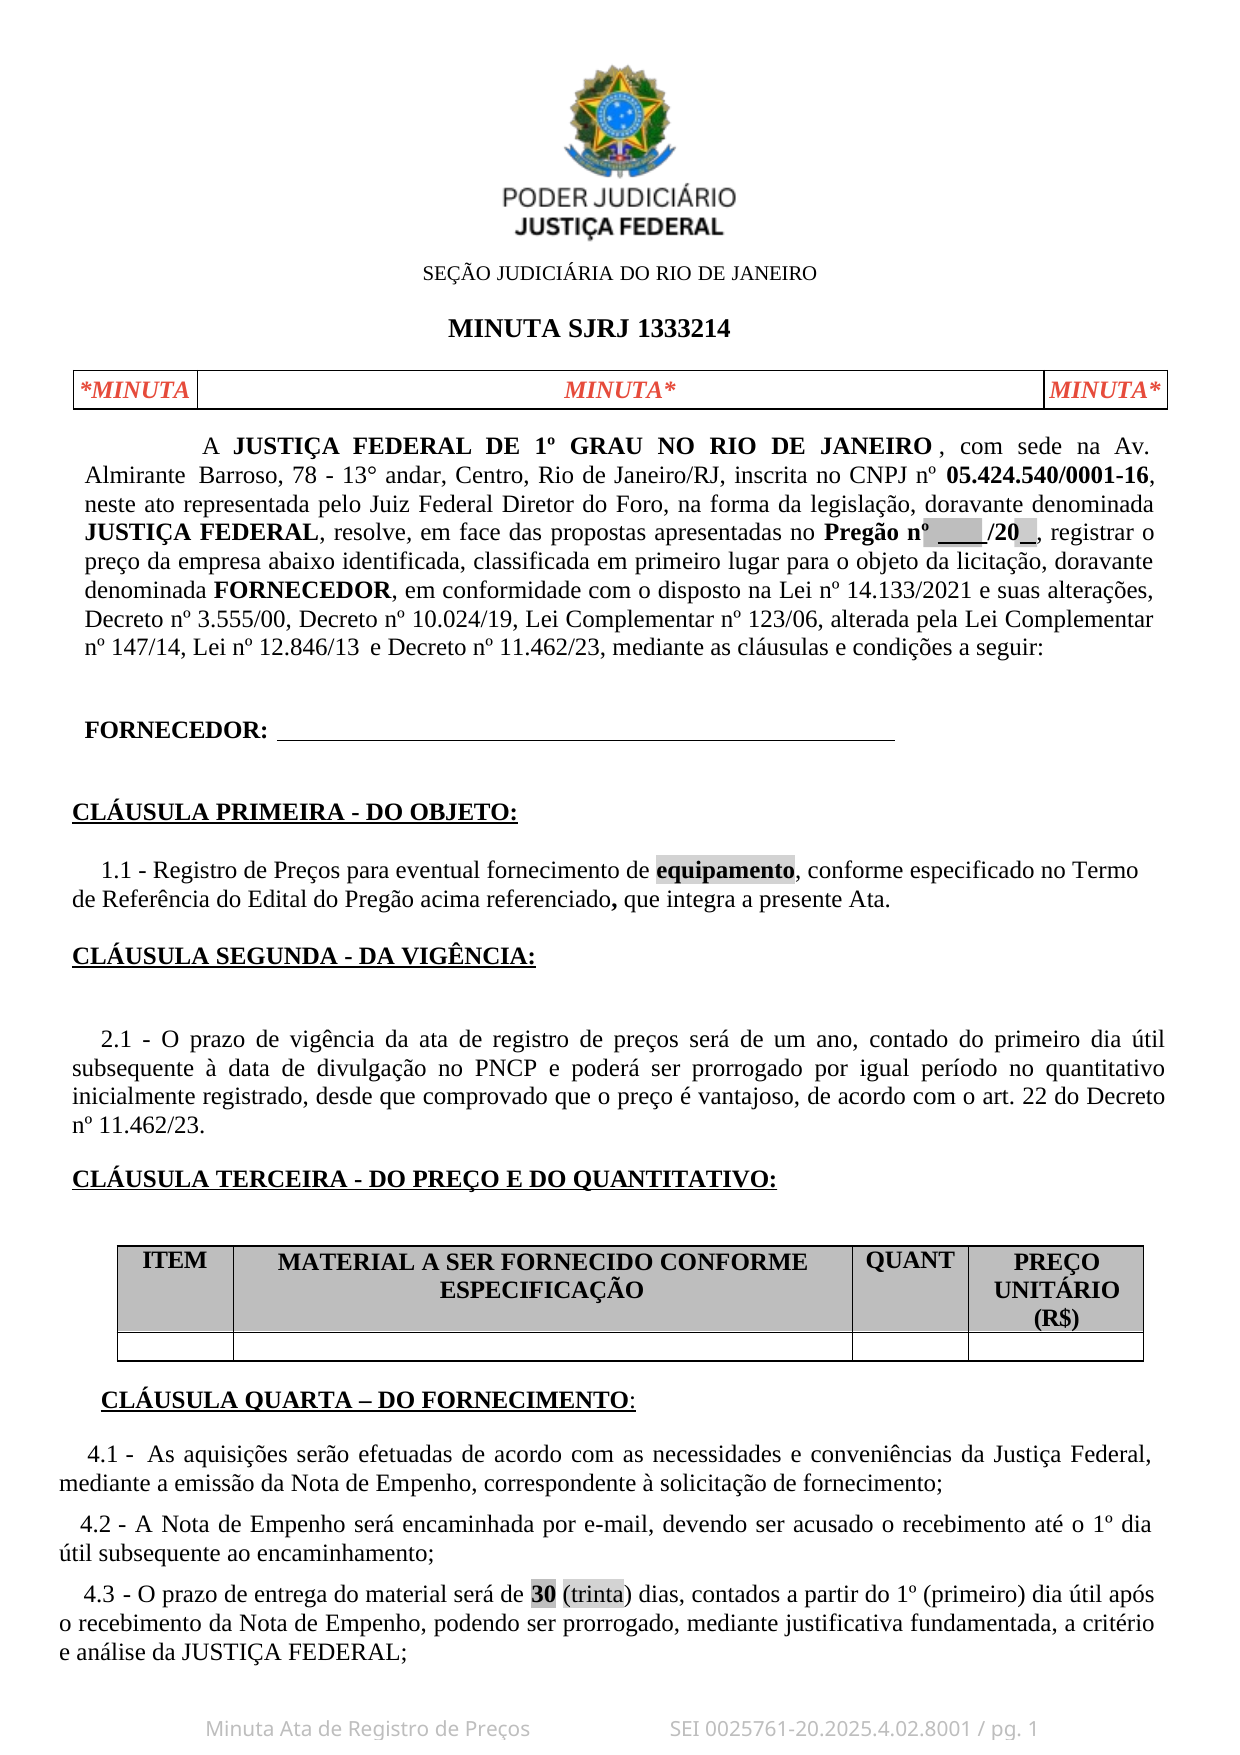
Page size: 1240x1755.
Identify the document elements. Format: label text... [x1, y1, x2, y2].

table_header MINUTA* [1045, 371, 1167, 408]
text 1.1 - Registro de Preços para eventual fornecimento de equipamento, conforme especificado no Termo de Referência do Edital do Pregão acima referenciado, que integra a presente Ata. [72, 855, 1162, 912]
table_cell [234, 1333, 852, 1360]
text Almirante Barroso, 78 - 13° andar, Centro, Rio de Janeiro/RJ, inscrita no CNPJ nº 05.424.540/0001-16, neste ato representada pelo Juiz Federal Diretor do Foro, na forma da legislação, doravante denominada JUSTIÇA FEDERAL, resolve, em face das propostas apresentadas no Pregão nº /20 , registrar o preço da empresa abaixo identificada, classificada em primeiro lugar para o objeto da licitação, doravante denominada FORNECEDOR, em conformidade com o disposto na Lei nº 14.133/2021 e suas alterações, Decreto nº 3.555/00, Decreto nº 10.024/19, Lei Complementar nº 123/06, alterada pela Lei Complementar nº 147/14, Lei nº 12.846/13 e Decreto nº 11.462/23, mediante as cláusulas e condições a seguir: [84, 460, 1155, 661]
text CLÁUSULA QUARTA – DO FORNECIMENTO: [101, 1385, 1181, 1414]
table_header *MINUTA [74, 371, 197, 408]
table_header QUANT [853, 1247, 968, 1331]
table_cell [969, 1333, 1143, 1360]
table_cell [118, 1333, 233, 1360]
list - As aquisições serão efetuadas de acordo com as necessidades e conveniências da Justiça Federal, mediante a emissão da Nota de Empenho, correspondente à solicitação de fornecimento; [59, 1439, 1153, 1497]
table_header MATERIAL A SER FORNECIDO CONFORME ESPECIFICAÇÃO [234, 1247, 852, 1331]
list - A Nota de Empenho será encaminhada por e-mail, devendo ser acusado o recebimento até o 1º dia útil subsequente ao encaminhamento; [59, 1509, 1152, 1567]
table_cell [853, 1333, 968, 1360]
table_header ITEM [118, 1247, 233, 1331]
text A JUSTIÇA FEDERAL DE 1º GRAU NO RIO DE JANEIRO , com sede na Av. [202, 431, 1181, 460]
text CLÁUSULA PRIMEIRA - DO OBJETO: [72, 797, 1181, 826]
subtitle CLÁUSULA SEGUNDA - DA VIGÊNCIA: [72, 941, 1181, 970]
table_header PREÇO UNITÁRIO (R$) [969, 1247, 1143, 1331]
text SEÇÃO JUDICIÁRIA DO RIO DE JANEIRO [118, 261, 1122, 285]
subtitle CLÁUSULA TERCEIRA - DO PREÇO E DO QUANTITATIVO: [72, 1164, 1181, 1193]
subtitle MINUTA SJRJ 1333214 [59, 312, 1120, 343]
table_header MINUTA* [198, 371, 1043, 408]
text 2.1 - O prazo de vigência da ata de registro de preços será de um ano, contado do primeiro dia útil subsequente à data de divulgação no PNCP e poderá ser prorrogado por igual período no quantitativo inicialmente registrado, desde que comprovado que o preço é vantajoso, de acordo com o art. 22 do Decreto nº 11.462/23. [72, 1024, 1167, 1139]
list - O prazo de entrega do material será de 30 (trinta) dias, contados a partir do 1º (primeiro) dia útil após o recebimento da Nota de Empenho, podendo ser prorrogado, mediante justificativa fundamentada, a critério e análise da JUSTIÇA FEDERAL; [59, 1579, 1156, 1665]
subtitle FORNECEDOR: [84, 715, 1181, 745]
